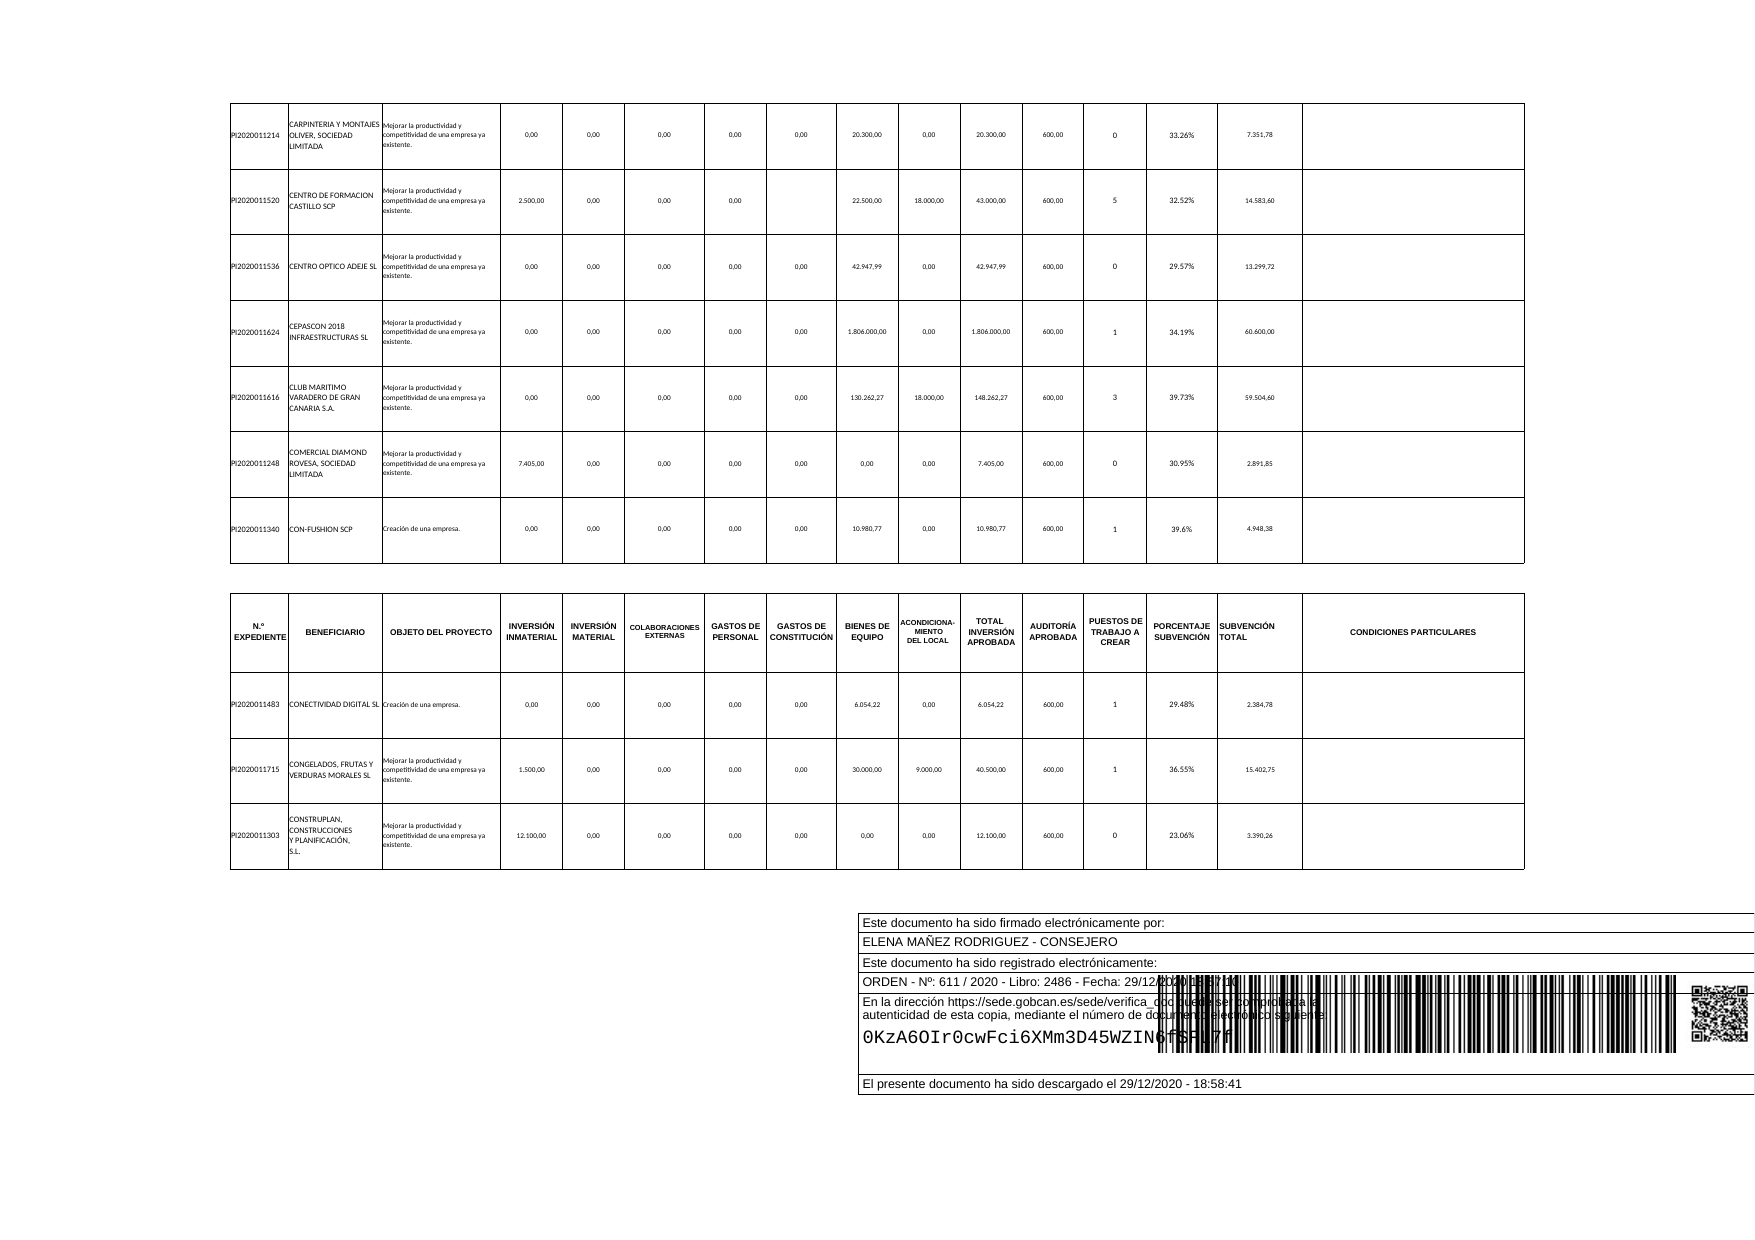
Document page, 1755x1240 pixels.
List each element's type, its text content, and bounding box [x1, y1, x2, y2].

table_cell 0,00 [625, 432, 704, 497]
table_cell 600,00 [1023, 104, 1083, 169]
table_cell 0,00 [625, 804, 704, 869]
table_cell PI2020011248 [231, 432, 288, 497]
table_cell 0,00 [563, 235, 624, 300]
table_cell 29.57% [1147, 235, 1217, 300]
table_cell 0,00 [899, 804, 960, 869]
table_header TOTAL INVERSIÓN APROBADA [961, 594, 1022, 672]
table_cell 40.500,00 [961, 739, 1022, 803]
table_header BENEFICIARIO [289, 594, 382, 672]
table_cell 1 [1084, 739, 1146, 803]
table_cell 600,00 [1023, 367, 1083, 431]
table_cell [1303, 367, 1524, 431]
table_cell 10.980,77 [837, 498, 898, 562]
table_cell 0,00 [767, 498, 836, 562]
table_cell 1.806.000,00 [837, 301, 898, 366]
table_cell 0,00 [501, 301, 562, 366]
table_header BIENES DE EQUIPO [837, 594, 898, 672]
table_cell 20.300,00 [837, 104, 898, 169]
table_cell 1 [1084, 673, 1146, 738]
table_cell 0,00 [705, 235, 766, 300]
table_cell 0,00 [563, 739, 624, 803]
table_cell 0 [1084, 804, 1146, 869]
table_cell PI2020011303 [231, 804, 288, 869]
table_cell PI2020011715 [231, 739, 288, 803]
table_cell 7.351,78 [1218, 104, 1302, 169]
table_cell PI2020011536 [231, 235, 288, 300]
table_cell 0,00 [705, 301, 766, 366]
table_cell CON-FUSHION SCP [289, 498, 382, 562]
table_cell 0,00 [563, 367, 624, 431]
table_header AUDITORÍA APROBADA [1023, 594, 1083, 672]
table_cell 12.100,00 [961, 804, 1022, 869]
table_cell 1 [1084, 498, 1146, 562]
table_cell CENTRO DE FORMACION CASTILLO SCP [289, 170, 382, 234]
table_cell 59.504,60 [1218, 367, 1302, 431]
table_cell 1 [1084, 301, 1146, 366]
table_cell Mejorar la productividad y competitividad de una empresa ya existente. [383, 301, 500, 366]
table_cell 20.300,00 [961, 104, 1022, 169]
table_cell 0,00 [563, 301, 624, 366]
table_cell 600,00 [1023, 301, 1083, 366]
table_cell 0,00 [563, 498, 624, 562]
table_cell 0,00 [501, 367, 562, 431]
table_header SUBVENCIÓN TOTAL [1218, 594, 1302, 672]
table_cell Creación de una empresa. [383, 498, 500, 562]
table_cell [1303, 673, 1524, 738]
table_cell 0,00 [767, 673, 836, 738]
table_cell [1303, 739, 1524, 803]
table_cell 0,00 [705, 804, 766, 869]
table_cell CLUB MARITIMO VARADERO DE GRAN CANARIA S.A. [289, 367, 382, 431]
table_cell 4.948,38 [1218, 498, 1302, 562]
table_cell 0,00 [899, 432, 960, 497]
table_cell [767, 170, 836, 234]
table_cell 0,00 [563, 170, 624, 234]
table_cell 0,00 [625, 170, 704, 234]
table_cell 22.500,00 [837, 170, 898, 234]
table_cell 600,00 [1023, 235, 1083, 300]
table_cell 600,00 [1023, 673, 1083, 738]
table_cell 33.26% [1147, 104, 1217, 169]
table_cell [1303, 235, 1524, 300]
table_cell 30.000,00 [837, 739, 898, 803]
table_cell 0,00 [563, 432, 624, 497]
table_cell 0,00 [563, 104, 624, 169]
table_cell [1303, 170, 1524, 234]
table_cell 7.405,00 [961, 432, 1022, 497]
table_cell 1.500,00 [501, 739, 562, 803]
table_cell 600,00 [1023, 170, 1083, 234]
table_cell 600,00 [1023, 432, 1083, 497]
table_cell PI2020011340 [231, 498, 288, 562]
table_cell 0,00 [705, 170, 766, 234]
table_header N.º EXPEDIENTE [231, 594, 288, 672]
table_cell 148.262,27 [961, 367, 1022, 431]
table_cell 0,00 [705, 367, 766, 431]
table_cell 0,00 [501, 498, 562, 562]
table_cell 0,00 [501, 235, 562, 300]
table_cell 15.402,75 [1218, 739, 1302, 803]
table_cell 7.405,00 [501, 432, 562, 497]
table_cell [1303, 432, 1524, 497]
table_cell [1303, 804, 1524, 869]
table_cell 39.73% [1147, 367, 1217, 431]
table_cell 2.891,85 [1218, 432, 1302, 497]
table_cell 39.6% [1147, 498, 1217, 562]
table_cell 0,00 [625, 673, 704, 738]
table_cell 0,00 [625, 301, 704, 366]
table_cell 0,00 [767, 367, 836, 431]
table_cell 6.054,22 [961, 673, 1022, 738]
table_cell 9.000,00 [899, 739, 960, 803]
table_cell 0,00 [767, 104, 836, 169]
table_cell 0,00 [563, 673, 624, 738]
table_cell 600,00 [1023, 498, 1083, 562]
table_cell 0,00 [899, 301, 960, 366]
table_cell Mejorar la productividad y competitividad de una empresa ya existente. [383, 432, 500, 497]
table_cell 0,00 [705, 498, 766, 562]
table_cell 36.55% [1147, 739, 1217, 803]
table_cell 0,00 [501, 104, 562, 169]
table_cell CENTRO OPTICO ADEJE SL [289, 235, 382, 300]
table_cell 60.600,00 [1218, 301, 1302, 366]
table_cell 0,00 [899, 104, 960, 169]
table_cell Mejorar la productividad y competitividad de una empresa ya existente. [383, 804, 500, 869]
table_cell 600,00 [1023, 804, 1083, 869]
table_cell PI2020011624 [231, 301, 288, 366]
table_cell CONSTRUPLAN, CONSTRUCCIONES Y PLANIFICACIÓN, S.L. [289, 804, 382, 869]
table_cell 10.980,77 [961, 498, 1022, 562]
table_cell COMERCIAL DIAMOND ROVESA, SOCIEDAD LIMITADA [289, 432, 382, 497]
table_cell Mejorar la productividad y competitividad de una empresa ya existente. [383, 170, 500, 234]
table_header OBJETO DEL PROYECTO [383, 594, 500, 672]
table_cell 42.947,99 [961, 235, 1022, 300]
table_cell 0,00 [899, 498, 960, 562]
table_header INVERSIÓN MATERIAL [563, 594, 624, 672]
table_cell 0,00 [705, 432, 766, 497]
table_cell 0,00 [705, 739, 766, 803]
table_cell 0,00 [899, 235, 960, 300]
table_cell [1303, 104, 1524, 169]
table_cell 0,00 [899, 673, 960, 738]
table_cell 2.500,00 [501, 170, 562, 234]
table_cell 3 [1084, 367, 1146, 431]
table_cell 42.947,99 [837, 235, 898, 300]
table_header PUESTOS DE TRABAJO A CREAR [1084, 594, 1146, 672]
table_cell 0 [1084, 432, 1146, 497]
table_cell [1303, 301, 1524, 366]
table_cell 0,00 [705, 104, 766, 169]
table_header INVERSIÓN INMATERIAL [501, 594, 562, 672]
table_cell 0,00 [767, 235, 836, 300]
table_cell 34.19% [1147, 301, 1217, 366]
table_header CONDICIONES PARTICULARES [1303, 594, 1524, 672]
table_cell Creación de una empresa. [383, 673, 500, 738]
table_cell CEPASCON 2018 INFRAESTRUCTURAS SL [289, 301, 382, 366]
table_cell Mejorar la productividad y competitividad de una empresa ya existente. [383, 367, 500, 431]
table_cell 0 [1084, 104, 1146, 169]
table_cell CARPINTERIA Y MONTAJES OLIVER, SOCIEDAD LIMITADA [289, 104, 382, 169]
table_cell 18.000,00 [899, 367, 960, 431]
table_cell 23.06% [1147, 804, 1217, 869]
table_cell 14.583,60 [1218, 170, 1302, 234]
table_cell 13.299,72 [1218, 235, 1302, 300]
table_cell Mejorar la productividad y competitividad de una empresa ya existente. [383, 104, 500, 169]
table_cell PI2020011483 [231, 673, 288, 738]
table_cell 43.000,00 [961, 170, 1022, 234]
table_cell 6.054,22 [837, 673, 898, 738]
table_cell 0,00 [625, 367, 704, 431]
table_header GASTOS DE CONSTITUCIÓN [767, 594, 836, 672]
table_cell CONGELADOS, FRUTAS Y VERDURAS MORALES SL [289, 739, 382, 803]
table_cell 12.100,00 [501, 804, 562, 869]
table_cell PI2020011214 [231, 104, 288, 169]
table_cell 0,00 [501, 673, 562, 738]
table_cell 2.384,78 [1218, 673, 1302, 738]
table_cell Mejorar la productividad y competitividad de una empresa ya existente. [383, 739, 500, 803]
table_cell 0,00 [767, 301, 836, 366]
table_header PORCENTAJE SUBVENCIÓN [1147, 594, 1217, 672]
table_cell 130.262,27 [837, 367, 898, 431]
table_cell 30.95% [1147, 432, 1217, 497]
table_cell 3.390,26 [1218, 804, 1302, 869]
table_cell 32.52% [1147, 170, 1217, 234]
table_cell 0,00 [563, 804, 624, 869]
table_cell 0,00 [705, 673, 766, 738]
table_cell 0,00 [625, 104, 704, 169]
table_cell 600,00 [1023, 739, 1083, 803]
table_cell CONECTIVIDAD DIGITAL SL [289, 673, 382, 738]
table_cell 0,00 [767, 739, 836, 803]
table_cell 29.48% [1147, 673, 1217, 738]
table_cell 0 [1084, 235, 1146, 300]
table_cell PI2020011616 [231, 367, 288, 431]
table_cell PI2020011520 [231, 170, 288, 234]
table_cell 0,00 [837, 804, 898, 869]
table_cell 1.806.000,00 [961, 301, 1022, 366]
table_header GASTOS DE PERSONAL [705, 594, 766, 672]
table_cell [1303, 498, 1524, 562]
table_cell Mejorar la productividad y competitividad de una empresa ya existente. [383, 235, 500, 300]
table_cell 18.000,00 [899, 170, 960, 234]
table_header ACONDICIONA- MIENTO DEL LOCAL [899, 594, 960, 672]
table_cell 0,00 [767, 804, 836, 869]
table_cell 0,00 [767, 432, 836, 497]
table_cell 0,00 [837, 432, 898, 497]
table_cell 0,00 [625, 498, 704, 562]
table_header COLABORACIONES EXTERNAS [625, 594, 704, 672]
table_cell 0,00 [625, 739, 704, 803]
table_cell 0,00 [625, 235, 704, 300]
table_cell 5 [1084, 170, 1146, 234]
